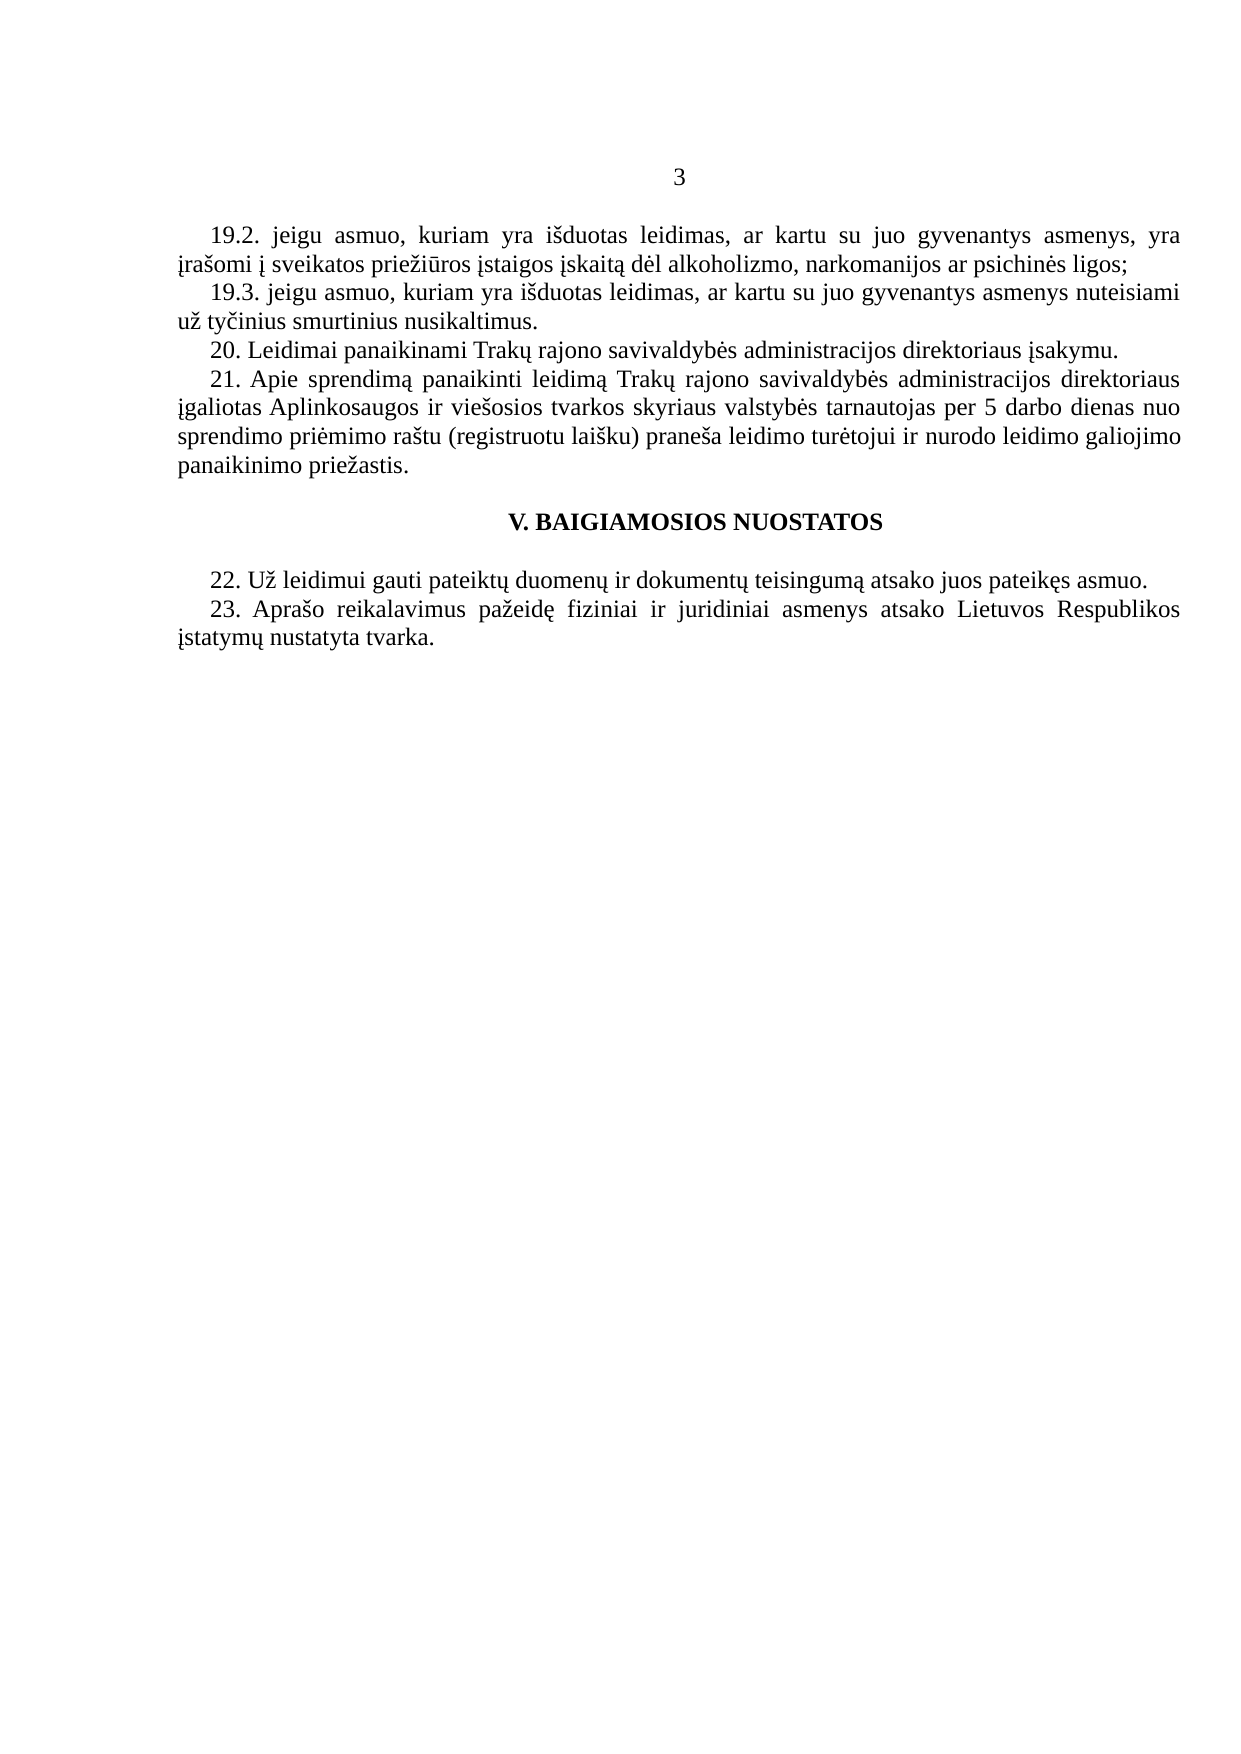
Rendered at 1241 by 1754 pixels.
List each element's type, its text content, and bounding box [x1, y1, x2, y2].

text 19.2. jeigu asmuo, kuriam yra išduotas leidimas, ar kartu su juo gyvenantys asmenys, yra įrašomi į sveikatos priežiūros įstaigos įskaitą dėl alkoholizmo, narkomanijos ar psichinės ligos; [177, 220, 1181, 277]
text 21. Apie sprendimą panaikinti leidimą Trakų rajono savivaldybės administracijos direktoriaus įgaliotas Aplinkosaugos ir viešosios tvarkos skyriaus valstybės tarnautojas per 5 darbo dienas nuo sprendimo priėmimo raštu (registruotu laišku) praneša leidimo turėtojui ir nurodo leidimo galiojimo panaikinimo priežastis. [177, 364, 1181, 479]
text 19.3. jeigu asmuo, kuriam yra išduotas leidimas, ar kartu su juo gyvenantys asmenys nuteisiami už tyčinius smurtinius nusikaltimus. [177, 277, 1181, 335]
text 20. Leidimai panaikinami Trakų rajono savivaldybės administracijos direktoriaus įsakymu. [177, 335, 1181, 364]
text V. BAIGIAMOSIOS NUOSTATOS [177, 507, 1181, 536]
text 23. Aprašo reikalavimus pažeidę fiziniai ir juridiniai asmenys atsako Lietuvos Respublikos įstatymų nustatyta tvarka. [177, 594, 1181, 651]
text 22. Už leidimui gauti pateiktų duomenų ir dokumentų teisingumą atsako juos pateikęs asmuo. [177, 565, 1181, 594]
